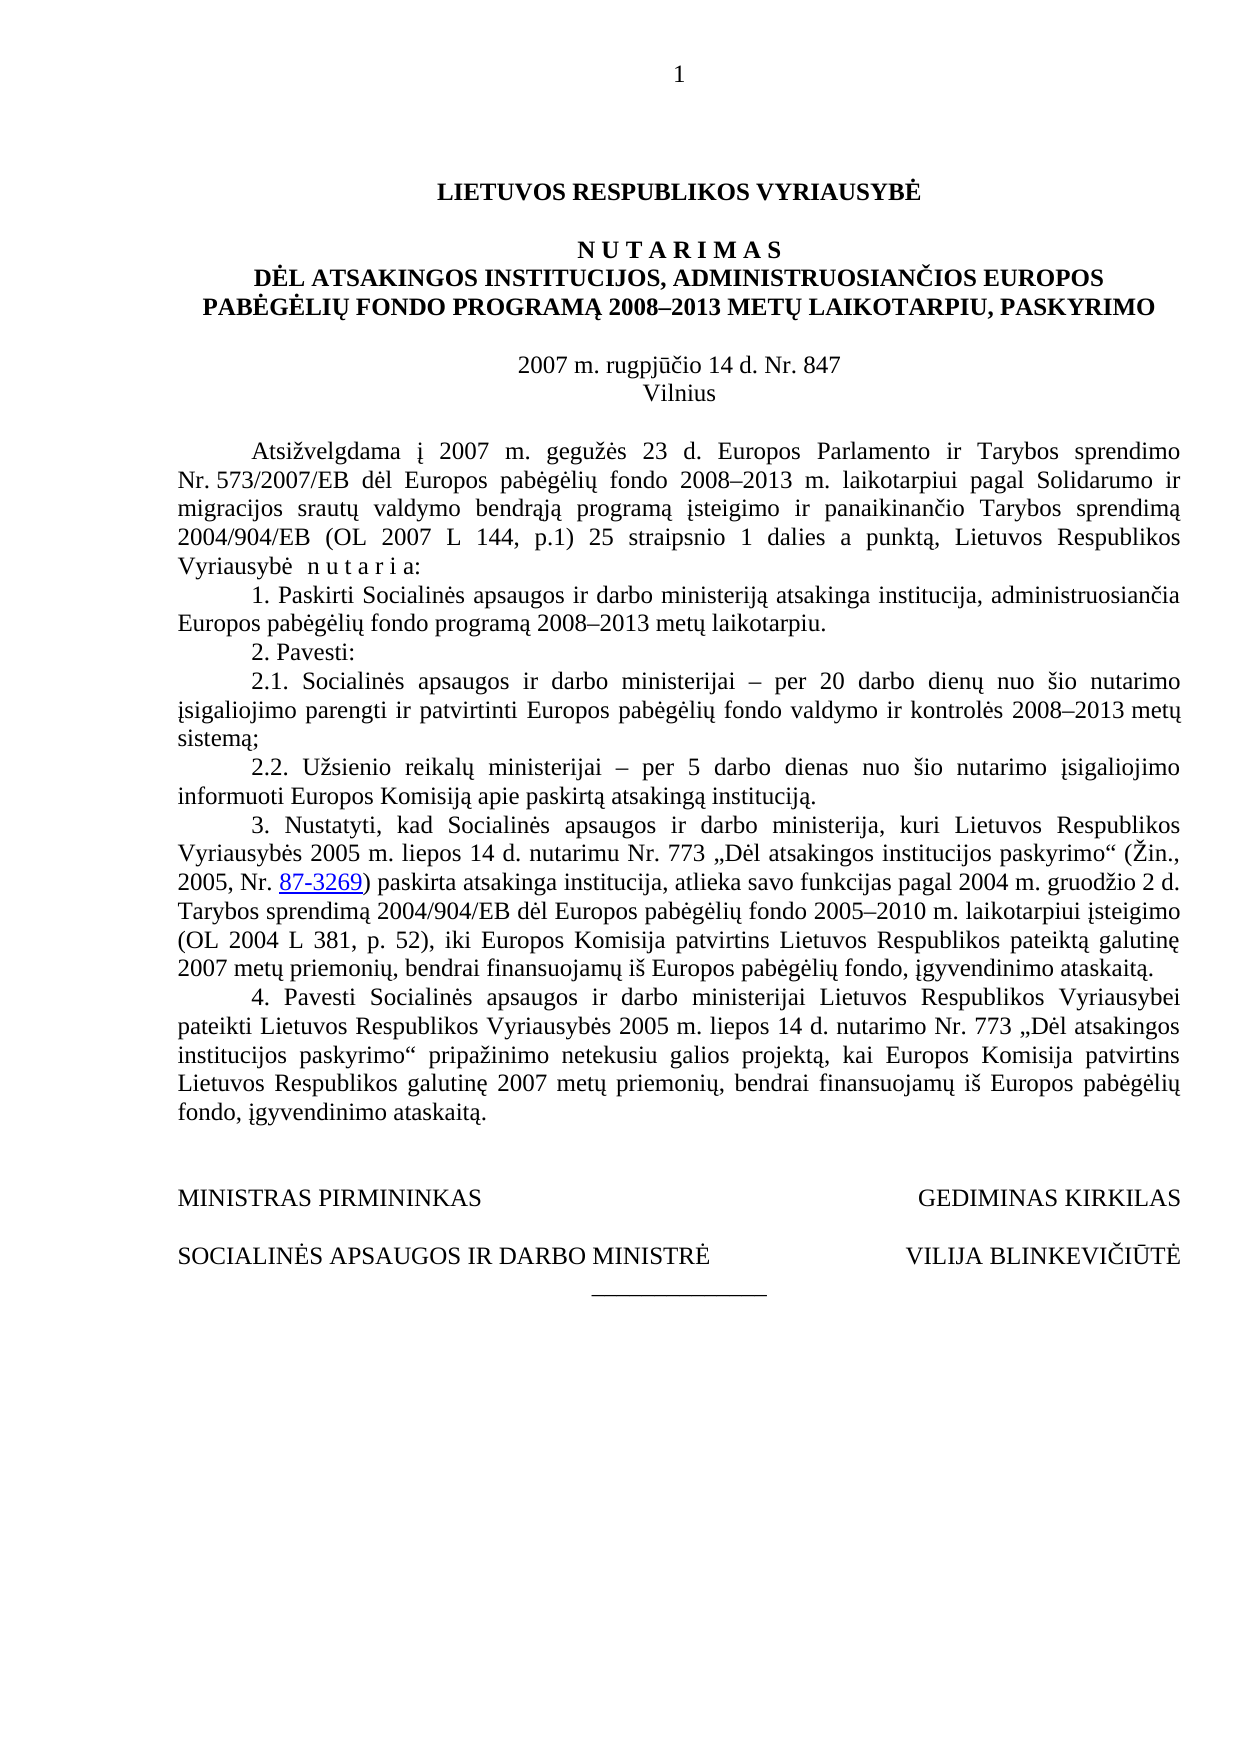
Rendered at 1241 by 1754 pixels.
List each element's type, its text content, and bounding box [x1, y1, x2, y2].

text 1. Paskirti Socialinės apsaugos ir darbo ministeriją atsakinga institucija, administruosiančia Europos pabėgėlių fondo programą 2008–2013 metų laikotarpiu. [177, 580, 1181, 637]
text Vilnius [177, 378, 1181, 407]
text DĖL ATSAKINGOS INSTITUCIJOS, ADMINISTRUOSIANČIOS EUROPOS PABĖGĖLIŲ FONDO PROGRAMĄ 2008–2013 METŲ LAIKOTARPIU, PASKYRIMO [177, 263, 1181, 321]
text 2.2. Užsienio reikalų ministerijai – per 5 darbo dienas nuo šio nutarimo įsigaliojimo informuoti Europos Komisiją apie paskirtą atsakingą instituciją. [177, 752, 1181, 810]
text Atsižvelgdama į 2007 m. gegužės 23 d. Europos Parlamento ir Tarybos sprendimo Nr. 573/2007/EB dėl Europos pabėgėlių fondo 2008–2013 m. laikotarpiui pagal Solidarumo ir migracijos srautų valdymo bendrąją programą įsteigimo ir panaikinančio Tarybos sprendimą 2004/904/EB (OL 2007 L 144, p.1) 25 straipsnio 1 dalies a punktą, Lietuvos Respublikos Vyriausybė nutaria: [177, 436, 1181, 580]
text 4. Pavesti Socialinės apsaugos ir darbo ministerijai Lietuvos Respublikos Vyriausybei pateikti Lietuvos Respublikos Vyriausybės 2005 m. liepos 14 d. nutarimo Nr. 773 „Dėl atsakingos institucijos paskyrimo“ pripažinimo netekusiu galios projektą, kai Europos Komisija patvirtins Lietuvos Respublikos galutinę 2007 metų priemonių, bendrai finansuojamų iš Europos pabėgėlių fondo, įgyvendinimo ataskaitą. [177, 982, 1181, 1126]
text 2007 m. rugpjūčio 14 d. Nr. 847 [177, 350, 1181, 378]
text 2.1. Socialinės apsaugos ir darbo ministerijai – per 20 darbo dienų nuo šio nutarimo įsigaliojimo parengti ir patvirtinti Europos pabėgėlių fondo valdymo ir kontrolės 2008–2013 metų sistemą; [177, 666, 1181, 752]
text 3. Nustatyti, kad Socialinės apsaugos ir darbo ministerija, kuri Lietuvos Respublikos Vyriausybės 2005 m. liepos 14 d. nutarimu Nr. 773 „Dėl atsakingos institucijos paskyrimo“ (Žin., 2005, Nr. 87-3269) paskirta atsakinga institucija, atlieka savo funkcijas pagal 2004 m. gruodžio 2 d. Tarybos sprendimą 2004/904/EB dėl Europos pabėgėlių fondo 2005–2010 m. laikotarpiui įsteigimo (OL 2004 L 381, p. 52), iki Europos Komisija patvirtins Lietuvos Respublikos pateiktą galutinę 2007 metų priemonių, bendrai finansuojamų iš Europos pabėgėlių fondo, įgyvendinimo ataskaitą. [177, 810, 1181, 982]
text LIETUVOS RESPUBLIKOS VYRIAUSYBĖ [177, 177, 1181, 206]
text 2. Pavesti: [177, 637, 1181, 666]
text Socialinės apsaugos ir darbo ministrė Vilija Blinkevičiūtė [177, 1241, 1181, 1270]
text ______________ [177, 1270, 1181, 1298]
text N U T A R I M A S [177, 235, 1181, 263]
text Ministras Pirmininkas Gediminas Kirkilas [177, 1183, 1181, 1212]
